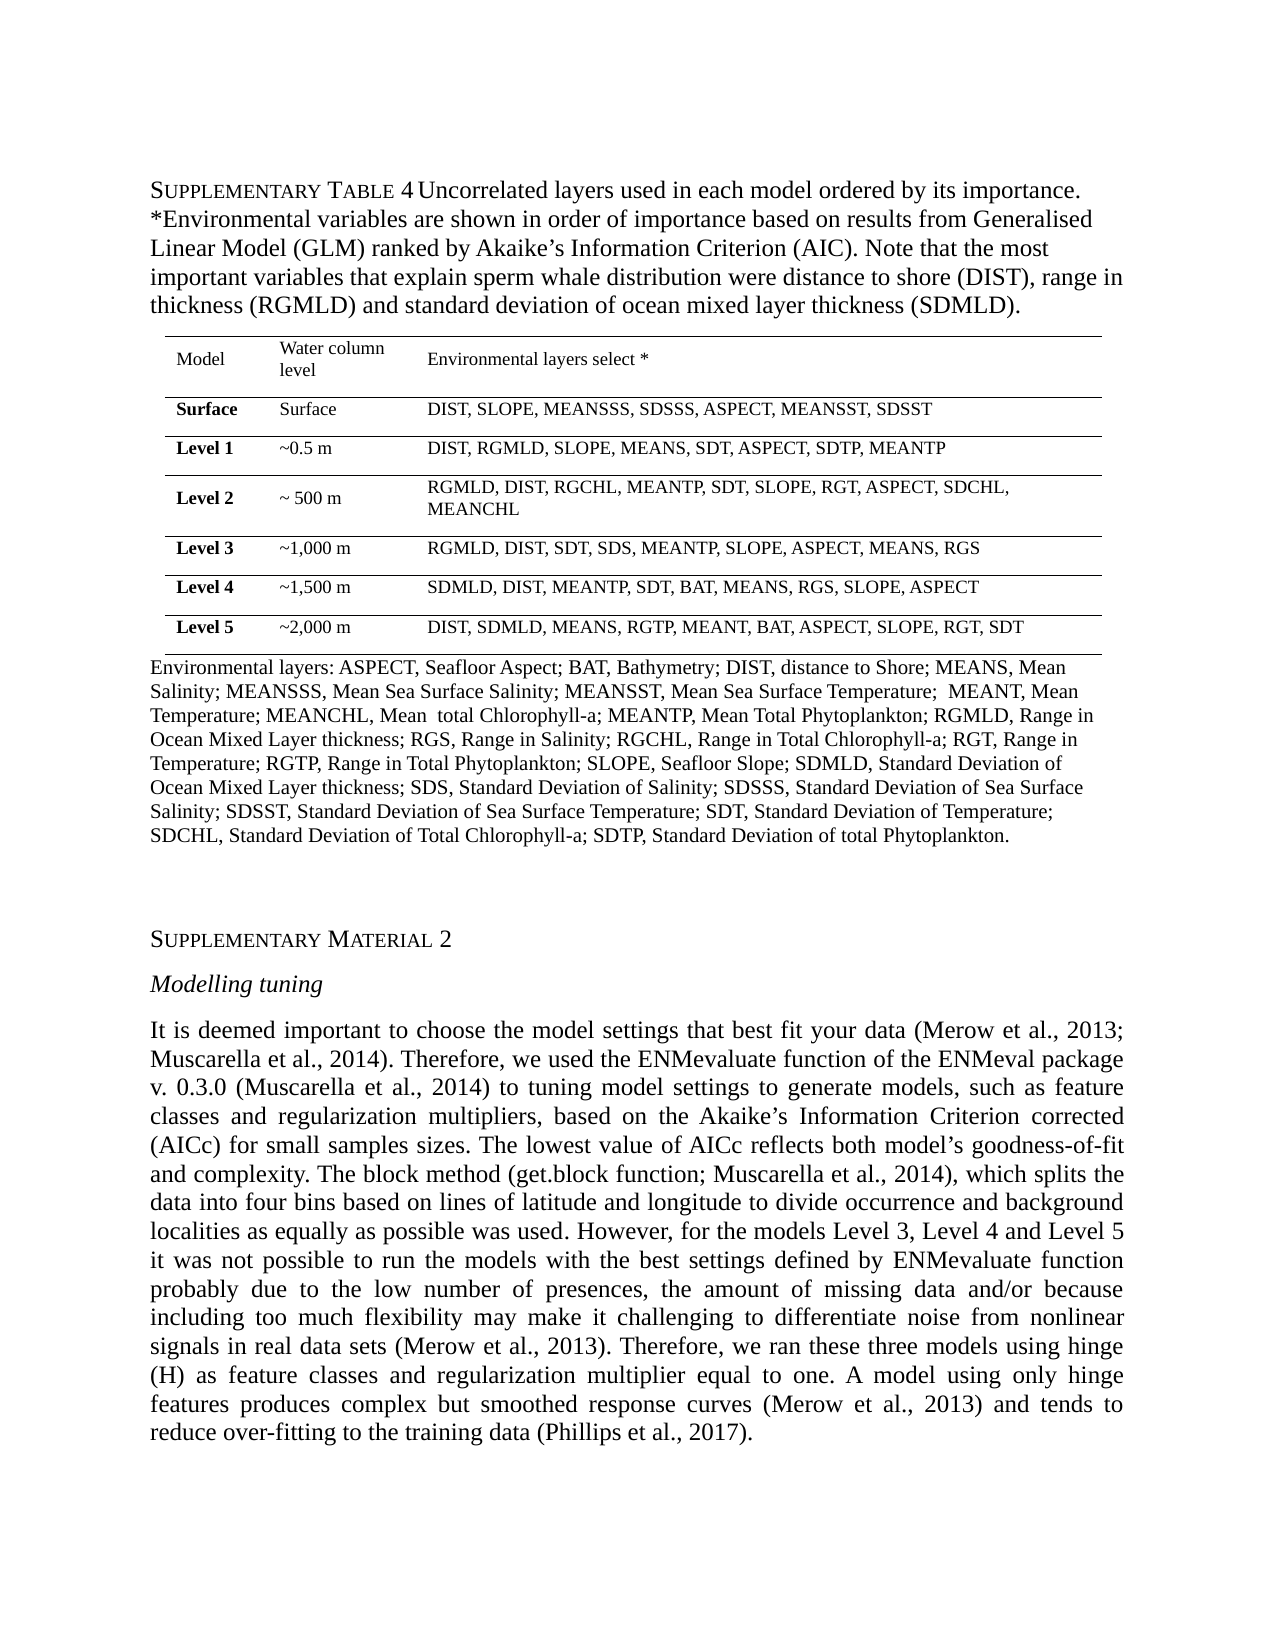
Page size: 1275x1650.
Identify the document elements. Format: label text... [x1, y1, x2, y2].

table_cell Surface [165, 398, 268, 436]
table_cell DIST, SDMLD, MEANS, RGTP, MEANT, BAT, ASPECT, SLOPE, RGT, SDT [416, 616, 1102, 654]
text Supplementary Table 4 Uncorrelated layers used in each model ordered by its importance. *Environmental variables are shown in order of importance based on results from Generalised Linear Model (GLM) ranked by Akaike’s Information Criterion (AIC). Note that the most important variables that explain sperm whale distribution were distance to shore (DIST), range in thickness (RGMLD) and standard deviation of ocean mixed layer thickness (SDMLD). [150, 175, 1125, 319]
table_cell Surface [268, 398, 416, 436]
table_cell ~0.5 m [268, 437, 416, 475]
table_cell ~2,000 m [268, 616, 416, 654]
table_cell SDMLD, DIST, MEANTP, SDT, BAT, MEANS, RGS, SLOPE, ASPECT [416, 576, 1102, 614]
table_cell ~1,500 m [268, 576, 416, 614]
table_cell Level 3 [165, 537, 268, 575]
table_cell DIST, RGMLD, SLOPE, MEANS, SDT, ASPECT, SDTP, MEANTP [416, 437, 1102, 475]
table_cell DIST, SLOPE, MEANSSS, SDSSS, ASPECT, MEANSST, SDSST [416, 398, 1102, 436]
table_cell ~ 500 m [268, 476, 416, 536]
table_cell Level 1 [165, 437, 268, 475]
text It is deemed important to choose the model settings that best fit your data (Merow et al., 2013; Muscarella et al., 2014). Therefore, we used the ENMevaluate function of the ENMeval package v. 0.3.0 (Muscarella et al., 2014) to tuning model settings to generate models, such as feature classes and regularization multipliers, based on the Akaike’s Information Criterion corrected (AICc) for small samples sizes. The lowest value of AICc reflects both model’s goodness-of-fit and complexity. The block method (get.block function; Muscarella et al., 2014), which splits the data into four bins based on lines of latitude and longitude to divide occurrence and background localities as equally as possible was used. However, for the models Level 3, Level 4 and Level 5 it was not possible to run the models with the best settings defined by ENMevaluate function probably due to the low number of presences, the amount of missing data and/or because including too much flexibility may make it challenging to differentiate noise from nonlinear signals in real data sets (Merow et al., 2013). Therefore, we ran these three models using hinge (H) as feature classes and regularization multiplier equal to one. A model using only hinge features produces complex but smoothed response curves (Merow et al., 2013) and tends to reduce over-fitting to the training data (Phillips et al., 2017). [150, 1015, 1125, 1446]
table_header Water column level [268, 337, 416, 397]
table_cell RGMLD, DIST, SDT, SDS, MEANTP, SLOPE, ASPECT, MEANS, RGS [416, 537, 1102, 575]
table_cell Level 4 [165, 576, 268, 614]
table_cell Level 5 [165, 616, 268, 654]
table_cell RGMLD, DIST, RGCHL, MEANTP, SDT, SLOPE, RGT, ASPECT, SDCHL, MEANCHL [416, 476, 1102, 536]
text Environmental layers: ASPECT, Seafloor Aspect; BAT, Bathymetry; DIST, distance to Shore; MEANS, Mean Salinity; MEANSSS, Mean Sea Surface Salinity; MEANSST, Mean Sea Surface Temperature; MEANT, Mean Temperature; MEANCHL, Mean total Chlorophyll-a; MEANTP, Mean Total Phytoplankton; RGMLD, Range in Ocean Mixed Layer thickness; RGS, Range in Salinity; RGCHL, Range in Total Chlorophyll-a; RGT, Range in Temperature; RGTP, Range in Total Phytoplankton; SLOPE, Seafloor Slope; SDMLD, Standard Deviation of Ocean Mixed Layer thickness; SDS, Standard Deviation of Salinity; SDSSS, Standard Deviation of Sea Surface Salinity; SDSST, Standard Deviation of Sea Surface Temperature; SDT, Standard Deviation of Temperature; SDCHL, Standard Deviation of Total Chlorophyll-a; SDTP, Standard Deviation of total Phytoplankton. [150, 655, 1125, 847]
text Modelling tuning [150, 969, 1125, 998]
table_header Environmental layers select * [416, 337, 1102, 397]
table_header Model [165, 337, 268, 397]
text Supplementary Material 2 [150, 924, 1125, 953]
table_cell ~1,000 m [268, 537, 416, 575]
table_cell Level 2 [165, 476, 268, 536]
